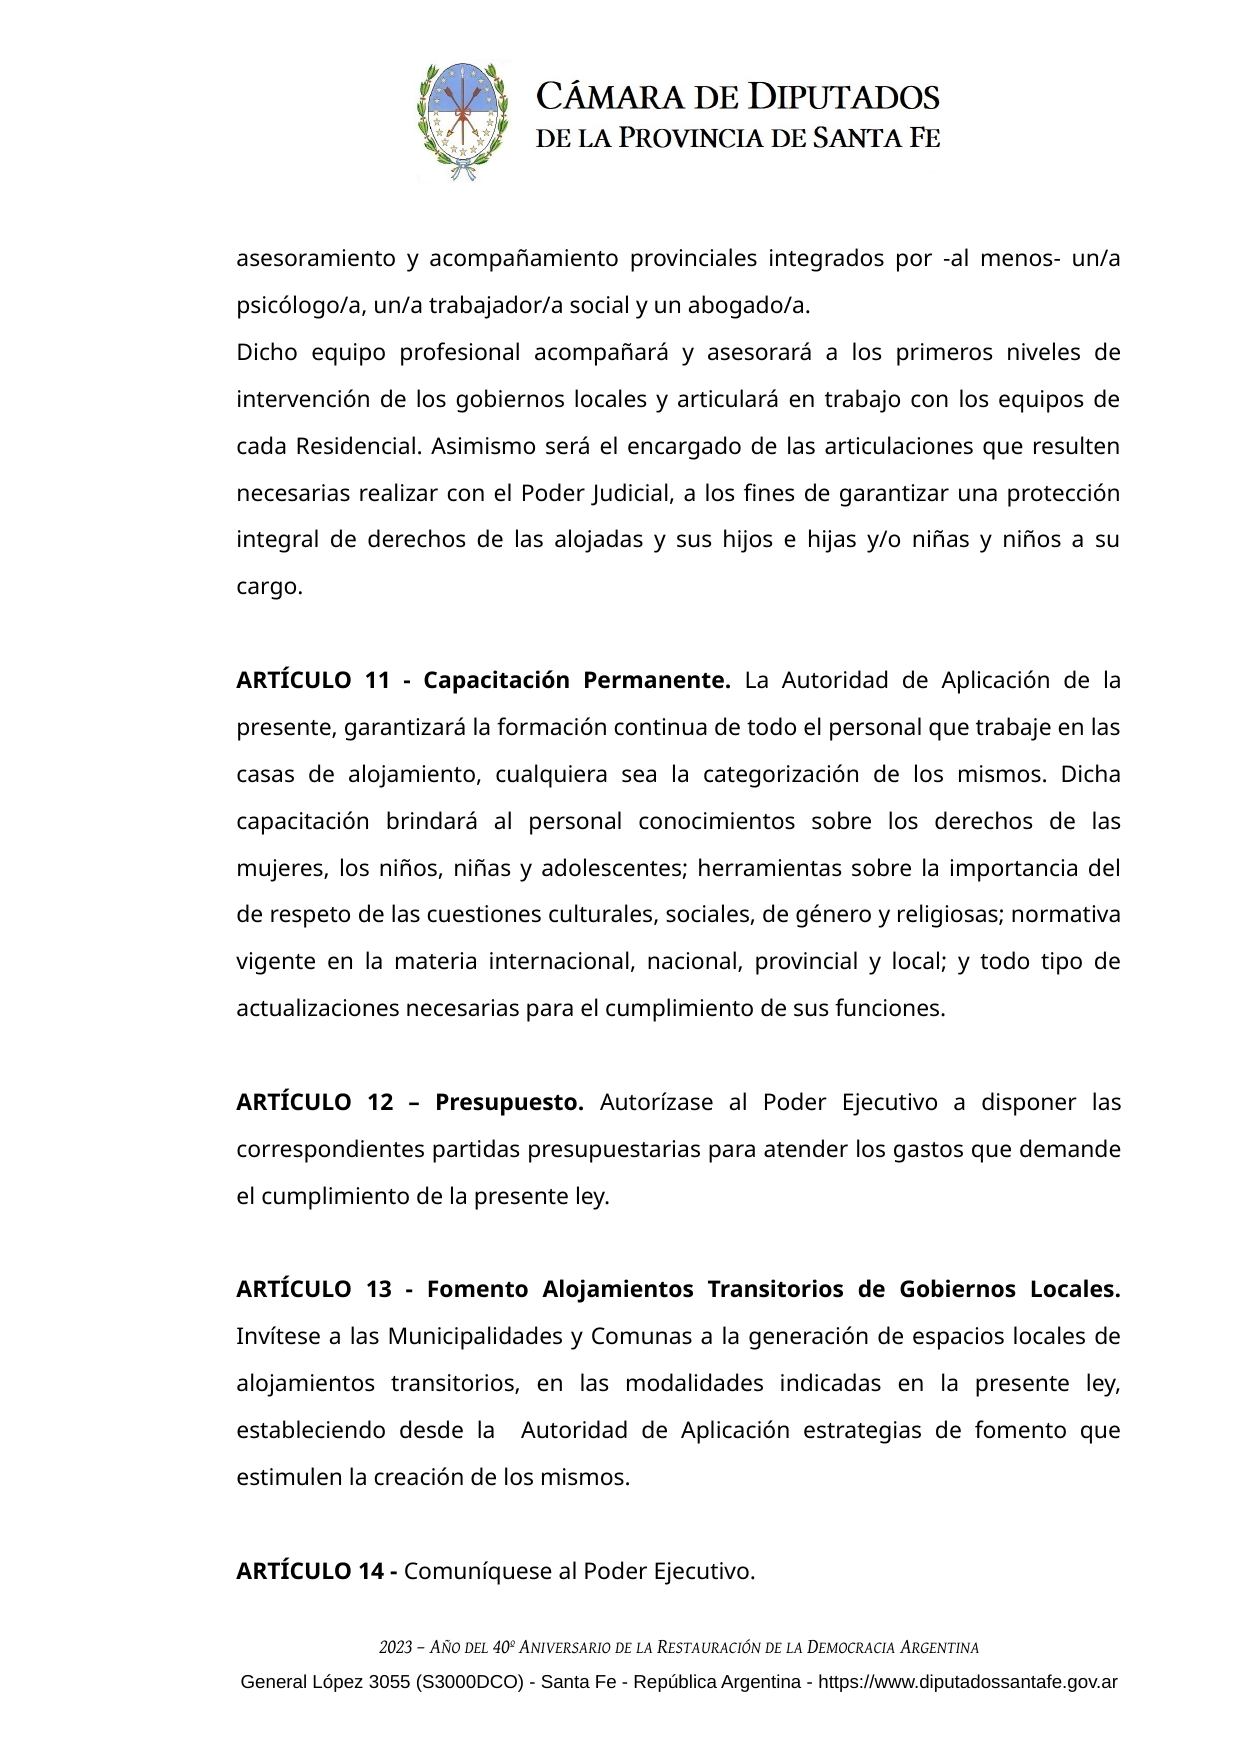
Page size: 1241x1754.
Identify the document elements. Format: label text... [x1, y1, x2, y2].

text asesoramiento y acompañamiento provinciales integrados por -al menos- un/a psicólogo/a, un/a trabajador/a social y un abogado/a. [236, 242, 1122, 320]
picture [413, 59, 945, 183]
text Dicho equipo profesional acompañará y asesorará a los primeros niveles de intervención de los gobiernos locales y articulará en trabajo con los equipos de cada Residencial. Asimismo será el encargado de las articulaciones que resulten necesarias realizar con el Poder Judicial, a los fines de garantizar una protección integral de derechos de las alojadas y sus hijos e hijas y/o niñas y niños a su cargo. [236, 336, 1122, 602]
text ARTÍCULO 14 - Comuníquese al Poder Ejecutivo. [236, 1555, 1122, 1586]
text ARTÍCULO 13 - Fomento Alojamientos Transitorios de Gobiernos Locales. Invítese a las Municipalidades y Comunas a la generación de espacios locales de alojamientos transitorios, en las modalidades indicadas en la presente ley, estableciendo desde la Autoridad de Aplicación estrategias de fomento que estimulen la creación de los mismos. [236, 1273, 1122, 1492]
text ARTÍCULO 11 - Capacitación Permanente. La Autoridad de Aplicación de la presente, garantizará la formación continua de todo el personal que trabaje en las casas de alojamiento, cualquiera sea la categorización de los mismos. Dicha capacitación brindará al personal conocimientos sobre los derechos de las mujeres, los niños, niñas y adolescentes; herramientas sobre la importancia del de respeto de las cuestiones culturales, sociales, de género y religiosas; normativa vigente en la materia internacional, nacional, provincial y local; y todo tipo de actualizaciones necesarias para el cumplimiento de sus funciones. [236, 664, 1122, 1023]
text ARTÍCULO 12 – Presupuesto. Autorízase al Poder Ejecutivo a disponer las correspondientes partidas presupuestarias para atender los gastos que demande el cumplimiento de la presente ley. [236, 1086, 1122, 1211]
